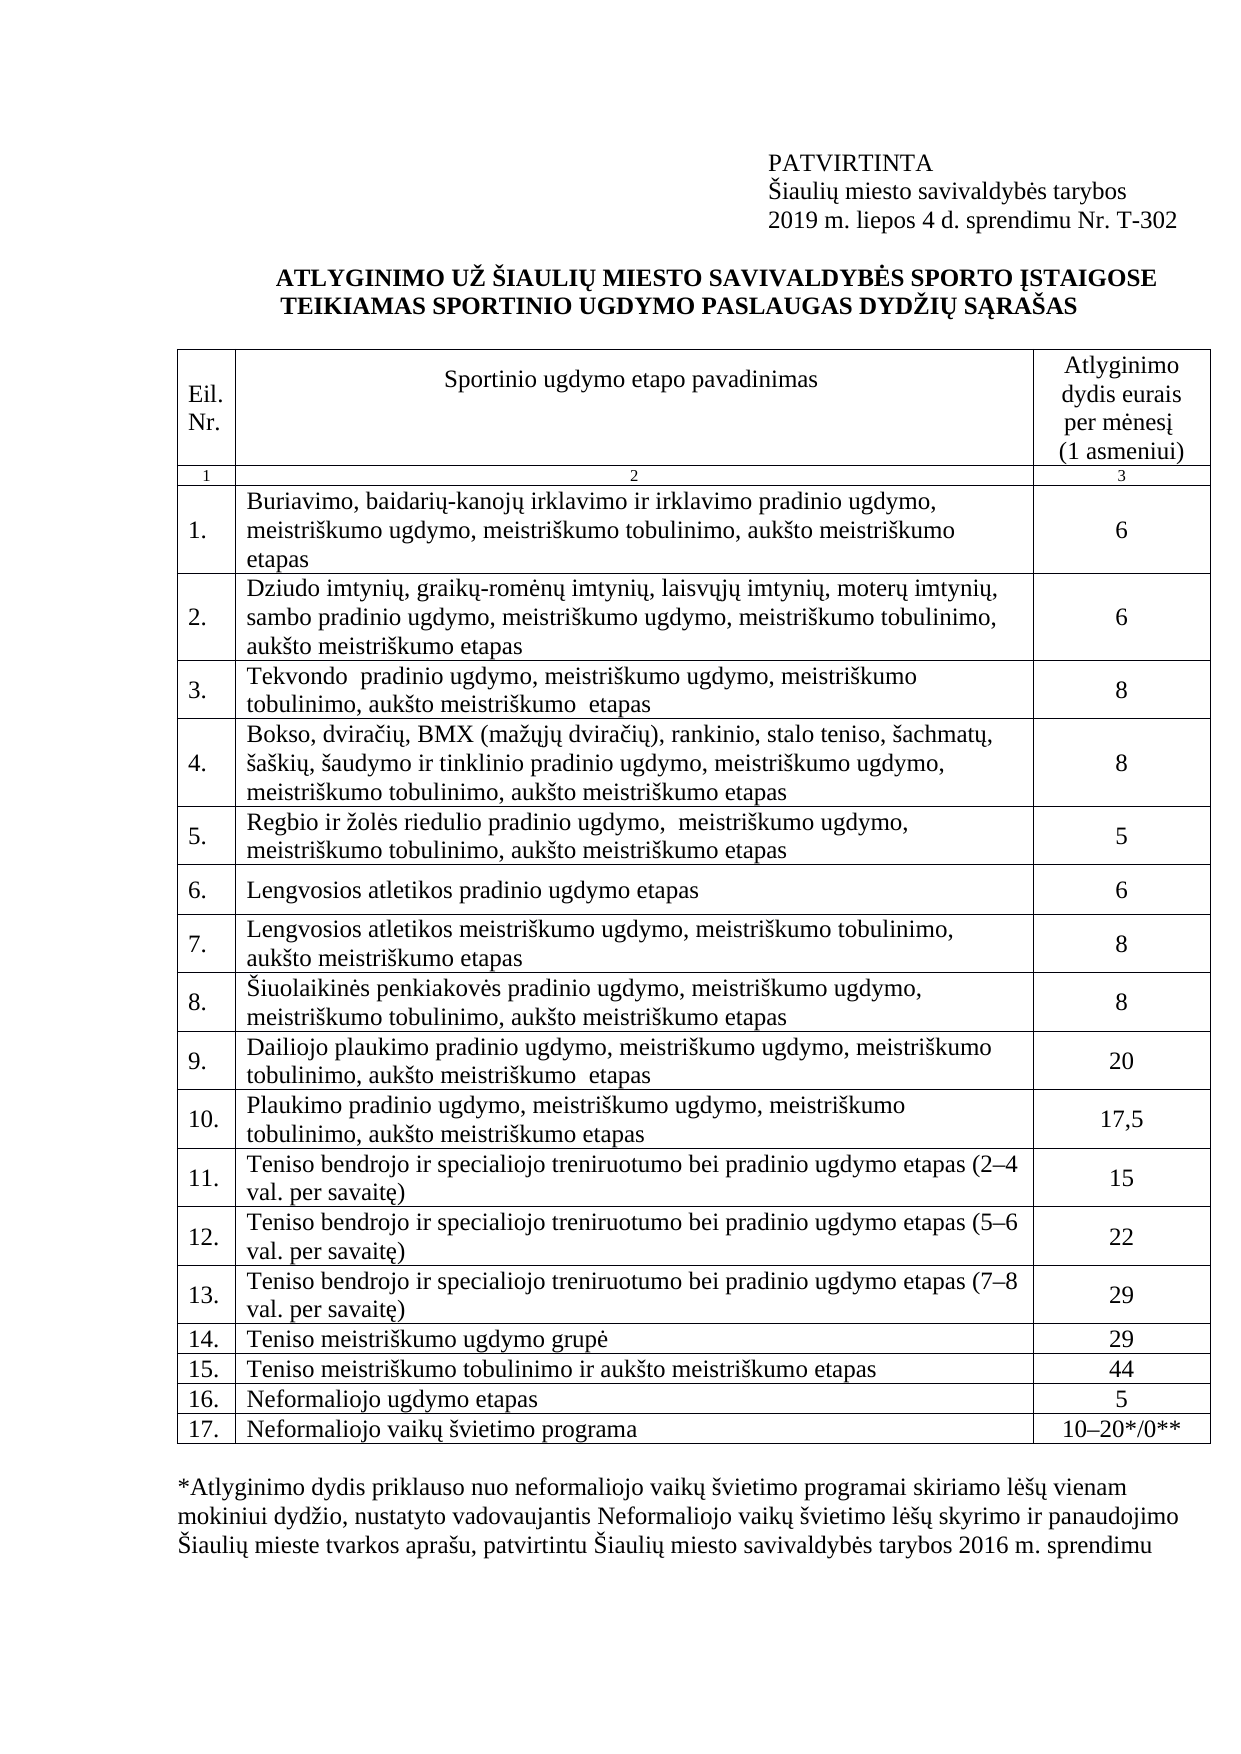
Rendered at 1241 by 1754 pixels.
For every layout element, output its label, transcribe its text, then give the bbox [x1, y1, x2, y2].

table_cell 17,5 [1034, 1090, 1210, 1148]
table_cell 9. [178, 1032, 235, 1089]
table_cell Lengvosios atletikos meistriškumo ugdymo, meistriškumo tobulinimo, aukšto meistriškumo etapas [236, 915, 1033, 972]
table_cell Šiuolaikinės penkiakovės pradinio ugdymo, meistriškumo ugdymo, meistriškumo tobulinimo, aukšto meistriškumo etapas [236, 973, 1033, 1031]
table_cell 6 [1034, 574, 1210, 660]
table_header Atlyginimo dydis eurais per mėnesį (1 asmeniui) [1034, 350, 1210, 465]
table_cell 10–20*/0** [1034, 1414, 1210, 1442]
table_cell 29 [1034, 1266, 1210, 1323]
table_cell Buriavimo, baidarių-kanojų irklavimo ir irklavimo pradinio ugdymo, meistriškumo ugdymo, meistriškumo tobulinimo, aukšto meistriškumo etapas [236, 486, 1033, 572]
table_cell Teniso meistriškumo tobulinimo ir aukšto meistriškumo etapas [236, 1354, 1033, 1383]
table_cell 17. [178, 1414, 235, 1442]
table_cell 15 [1034, 1149, 1210, 1206]
table_cell 8 [1034, 719, 1210, 806]
table_cell Tekvondo pradinio ugdymo, meistriškumo ugdymo, meistriškumo tobulinimo, aukšto meistriškumo etapas [236, 661, 1033, 718]
text Šiaulių miesto savivaldybės tarybos [177, 176, 1181, 205]
table_cell 6. [178, 865, 235, 913]
table_cell 1. [178, 486, 235, 572]
table_cell 2 [236, 466, 1033, 485]
table_cell Teniso bendrojo ir specialiojo treniruotumo bei pradinio ugdymo etapas (2–4 val. per savaitę) [236, 1149, 1033, 1206]
table_cell 8 [1034, 915, 1210, 972]
text 2019 m. liepos 4 d. sprendimu Nr. T-302 [177, 205, 1181, 234]
table_cell 8 [1034, 973, 1210, 1031]
table_cell 22 [1034, 1207, 1210, 1265]
table_cell 8 [1034, 661, 1210, 718]
table_cell Lengvosios atletikos pradinio ugdymo etapas [236, 865, 1033, 913]
table_cell Teniso bendrojo ir specialiojo treniruotumo bei pradinio ugdymo etapas (7–8 val. per savaitę) [236, 1266, 1033, 1323]
table_cell 2. [178, 574, 235, 660]
table_cell 5. [178, 807, 235, 864]
table_cell 5 [1034, 1384, 1210, 1413]
table_cell 4. [178, 719, 235, 806]
table_cell 10. [178, 1090, 235, 1148]
table_cell Dziudo imtynių, graikų-romėnų imtynių, laisvųjų imtynių, moterų imtynių, sambo pradinio ugdymo, meistriškumo ugdymo, meistriškumo tobulinimo, aukšto meistriškumo etapas [236, 574, 1033, 660]
table_cell 1 [178, 466, 235, 485]
table_cell 11. [178, 1149, 235, 1206]
table_cell 13. [178, 1266, 235, 1323]
table_cell 12. [178, 1207, 235, 1265]
table_cell 6 [1034, 486, 1210, 572]
table_cell 14. [178, 1324, 235, 1353]
table_cell Neformaliojo vaikų švietimo programa [236, 1414, 1033, 1442]
table_cell 15. [178, 1354, 235, 1383]
table_cell 3 [1034, 466, 1210, 485]
table_cell 7. [178, 915, 235, 972]
text *Atlyginimo dydis priklauso nuo neformaliojo vaikų švietimo programai skiriamo lėšų vienam mokiniui dydžio, nustatyto vadovaujantis Neformaliojo vaikų švietimo lėšų skyrimo ir panaudojimo Šiaulių mieste tvarkos aprašu, patvirtintu Šiaulių miesto savivaldybės tarybos 2016 m. sprendimu [177, 1472, 1181, 1558]
table_cell 5 [1034, 807, 1210, 864]
text ATLYGINIMO UŽ ŠIAULIŲ MIESTO SAVIVALDYBĖS SPORTO ĮSTAIGOSE TEIKIAMAS SPORTINIO UGDYMO PASLAUGAS DYDŽIŲ SĄRAŠAS [177, 263, 1181, 320]
table_header Eil. Nr. [178, 350, 235, 465]
table_cell Plaukimo pradinio ugdymo, meistriškumo ugdymo, meistriškumo tobulinimo, aukšto meistriškumo etapas [236, 1090, 1033, 1148]
text PATVIRTINTA [177, 148, 1181, 176]
table_cell 3. [178, 661, 235, 718]
table_header Sportinio ugdymo etapo pavadinimas [236, 350, 1033, 465]
table_cell Neformaliojo ugdymo etapas [236, 1384, 1033, 1413]
table_cell 44 [1034, 1354, 1210, 1383]
table_cell 20 [1034, 1032, 1210, 1089]
table_cell Regbio ir žolės riedulio pradinio ugdymo, meistriškumo ugdymo, meistriškumo tobulinimo, aukšto meistriškumo etapas [236, 807, 1033, 864]
table_cell Teniso bendrojo ir specialiojo treniruotumo bei pradinio ugdymo etapas (5–6 val. per savaitę) [236, 1207, 1033, 1265]
table_cell 16. [178, 1384, 235, 1413]
table_cell 29 [1034, 1324, 1210, 1353]
table_cell 8. [178, 973, 235, 1031]
table_cell Bokso, dviračių, BMX (mažųjų dviračių), rankinio, stalo teniso, šachmatų, šaškių, šaudymo ir tinklinio pradinio ugdymo, meistriškumo ugdymo, meistriškumo tobulinimo, aukšto meistriškumo etapas [236, 719, 1033, 806]
table_cell Teniso meistriškumo ugdymo grupė [236, 1324, 1033, 1353]
table_cell Dailiojo plaukimo pradinio ugdymo, meistriškumo ugdymo, meistriškumo tobulinimo, aukšto meistriškumo etapas [236, 1032, 1033, 1089]
table_cell 6 [1034, 865, 1210, 913]
